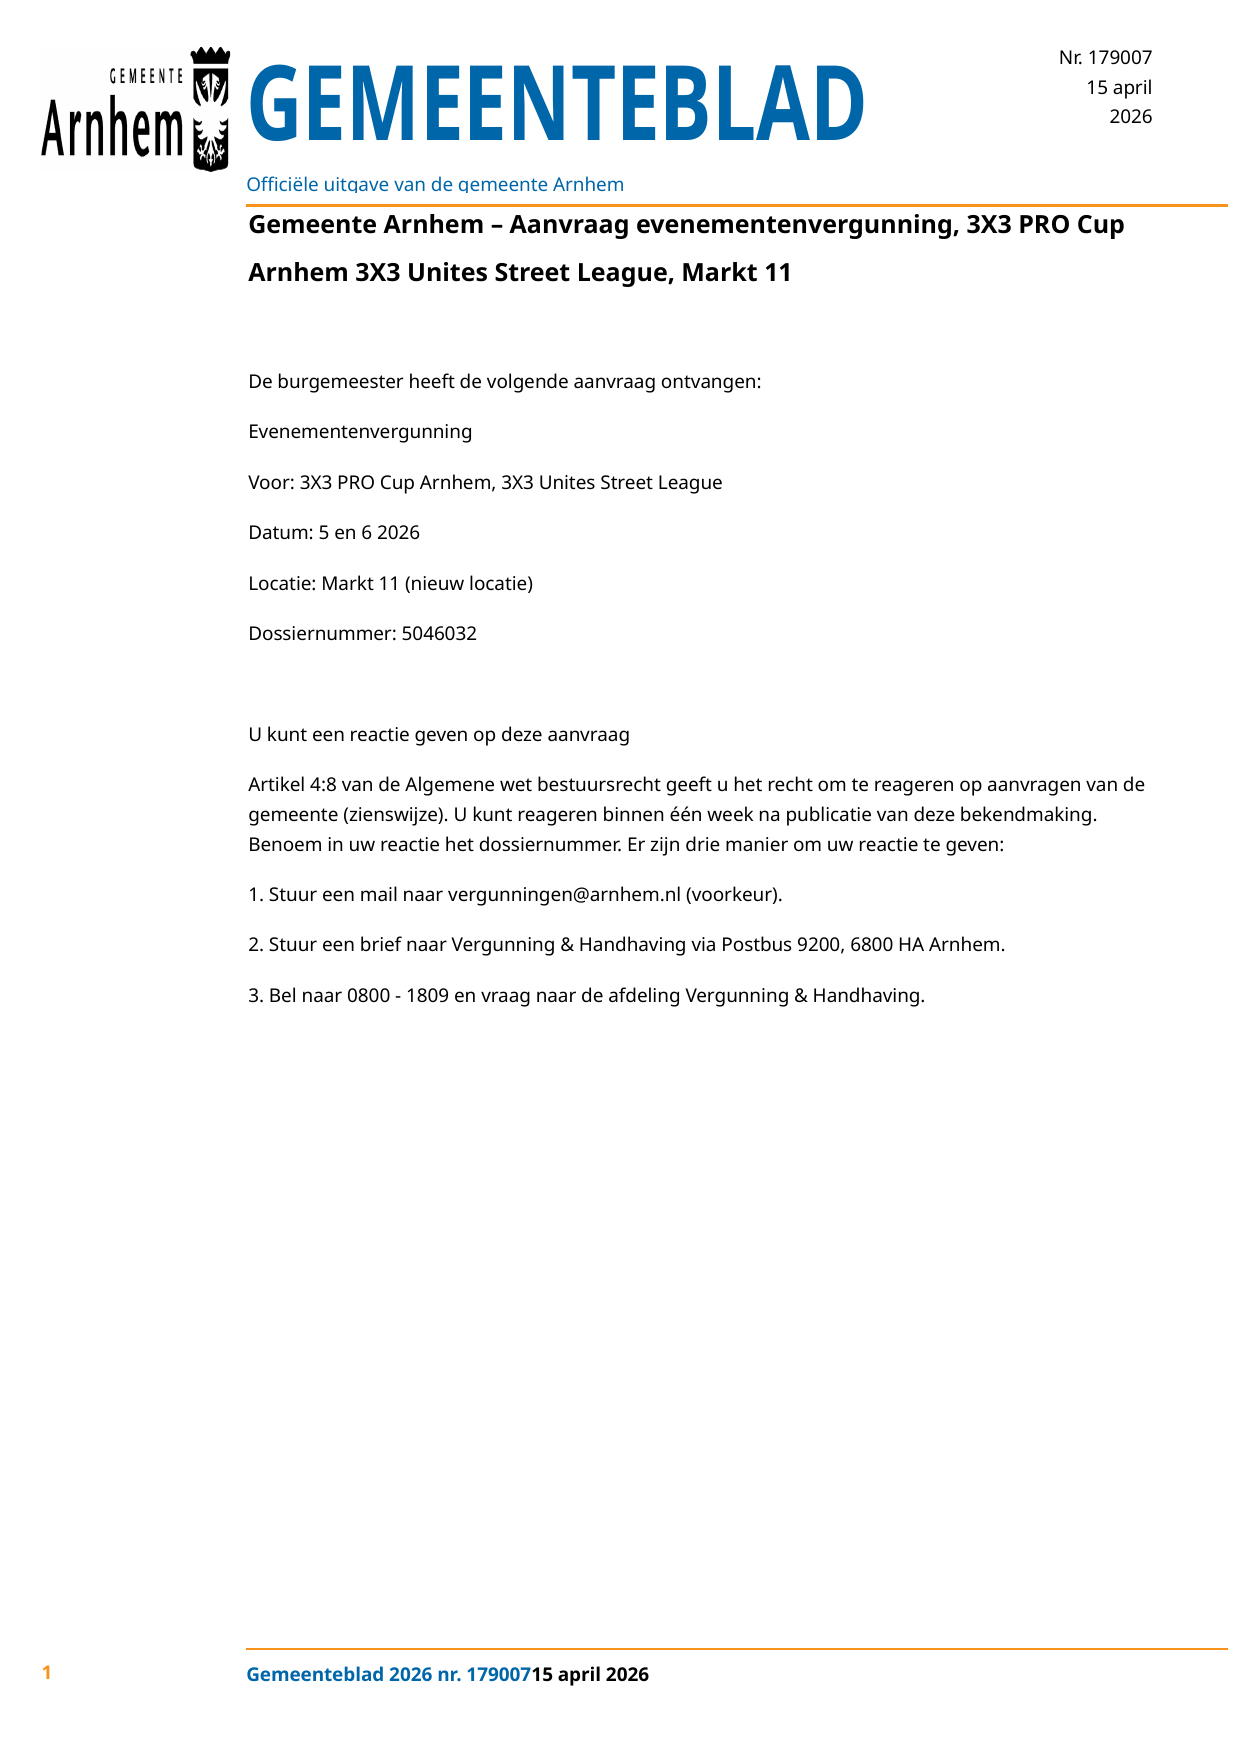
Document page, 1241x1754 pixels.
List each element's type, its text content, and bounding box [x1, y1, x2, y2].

text Evenementenvergunning [248, 419, 1152, 444]
text Datum: 5 en 6 2026 [248, 519, 1152, 545]
text Dossiernummer: 5046032 [248, 620, 1152, 646]
text U kunt een reactie geven op deze aanvraag [248, 721, 1152, 747]
picture [41, 47, 231, 172]
text Artikel 4:8 van de Algemene wet bestuursrecht geeft u het recht om te reageren op aanvragen van de gemeente (zienswijze). U kunt reageren binnen één week na publicatie van deze bekendmaking. Benoem in uw reactie het dossiernummer. Er zijn drie manier om uw reactie te geven: [248, 772, 1152, 857]
text 1. Stuur een mail naar vergunningen@arnhem.nl (voorkeur). [248, 881, 1152, 907]
text Gemeente Arnhem – Aanvraag evenementenvergunning, 3X3 PRO Cup Arnhem 3X3 Unites Street League, Markt 11 [248, 207, 1152, 288]
text De burgemeester heeft de volgende aanvraag ontvangen: [248, 368, 1152, 394]
text 2. Stuur een brief naar Vergunning & Handhaving via Postbus 9200, 6800 HA Arnhem. [248, 932, 1152, 957]
text 3. Bel naar 0800 - 1809 en vraag naar de afdeling Vergunning & Handhaving. [248, 982, 1152, 1008]
text Locatie: Markt 11 (nieuw locatie) [248, 570, 1152, 596]
text Voor: 3X3 PRO Cup Arnhem, 3X3 Unites Street League [248, 469, 1152, 495]
